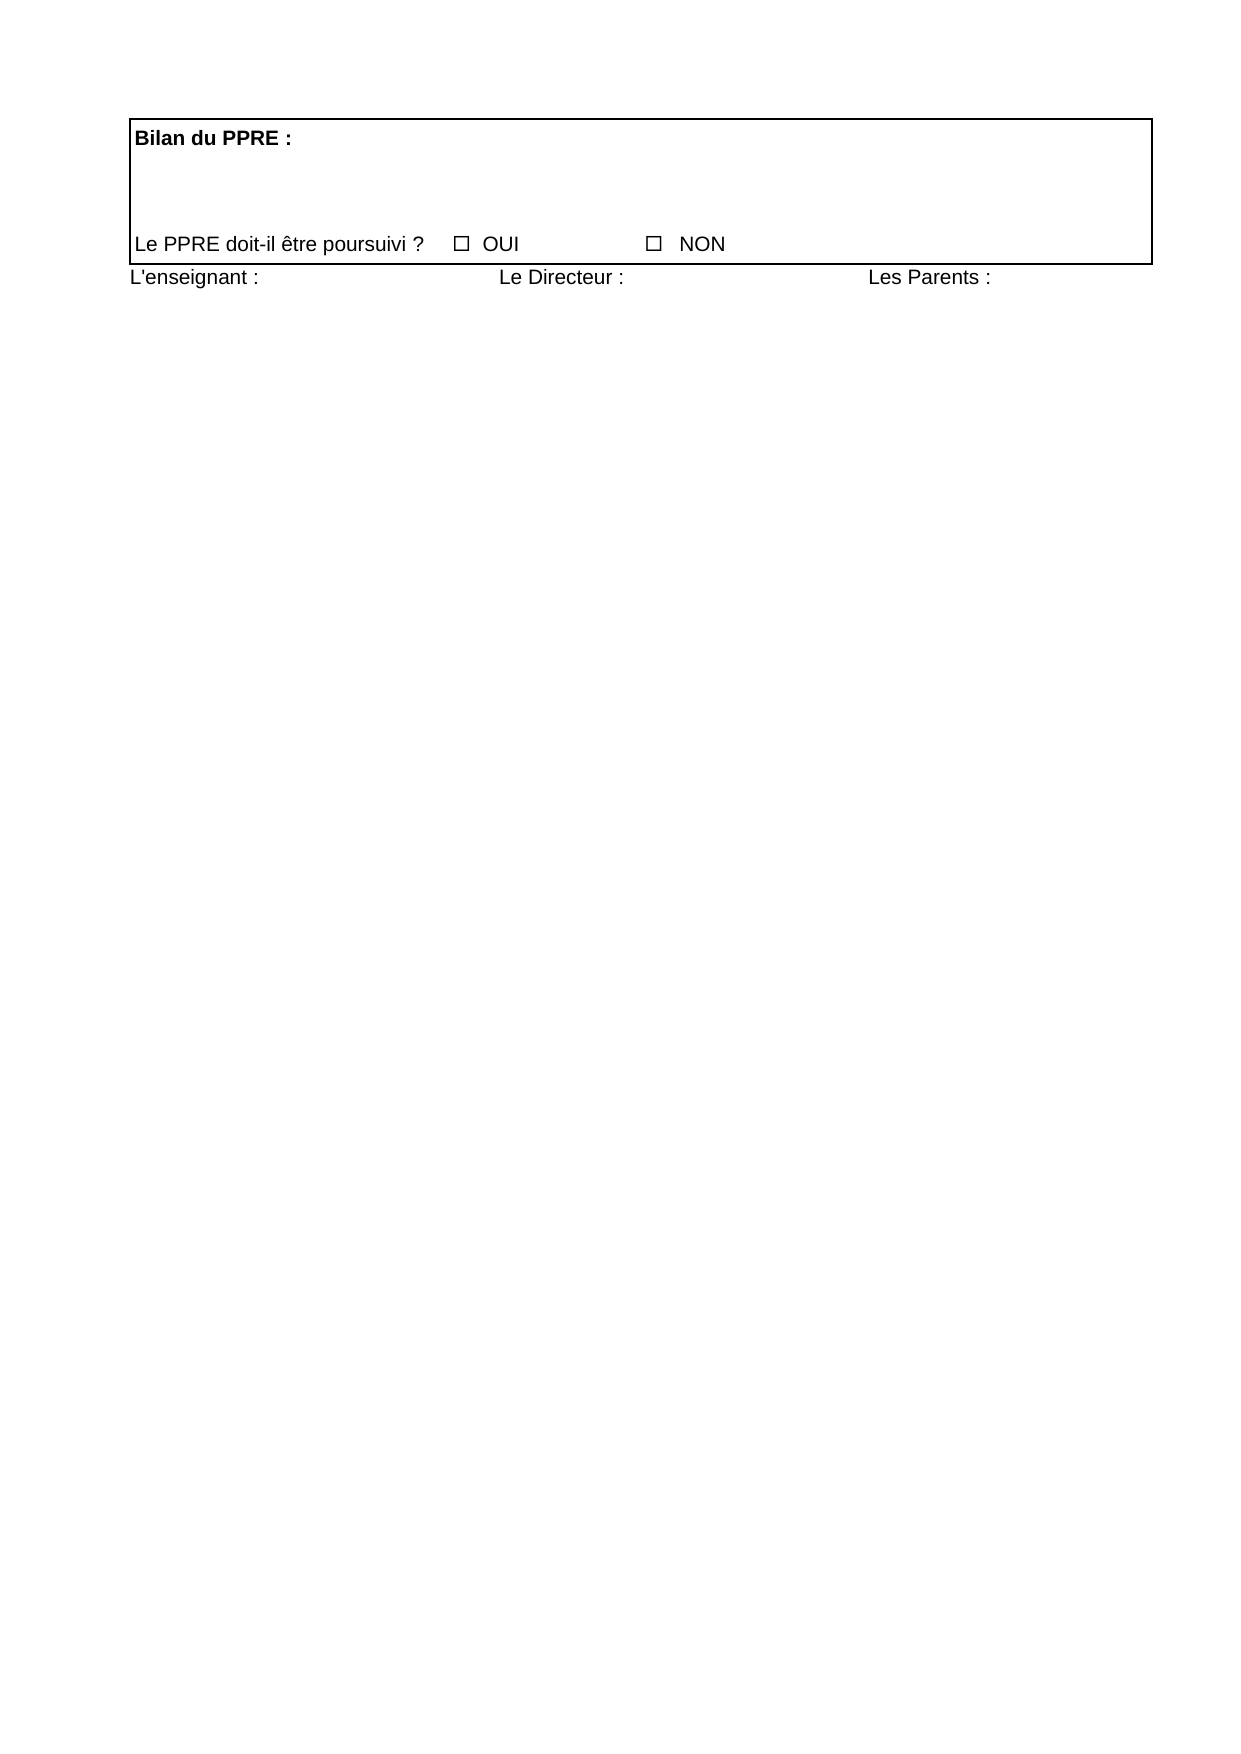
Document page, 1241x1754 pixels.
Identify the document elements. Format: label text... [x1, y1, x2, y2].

table_cell Les Parents : [796, 265, 1152, 297]
table_cell [796, 234, 1151, 262]
table_cell Le PPRE doit-il être poursuivi ? [131, 234, 438, 262]
table_cell Le Directeur : [439, 265, 634, 297]
table_cell L'enseignant : [130, 265, 438, 297]
table_cell OUI [439, 234, 634, 262]
table_cell [634, 265, 796, 297]
table_cell NON [634, 234, 796, 262]
table_header Bilan du PPRE : [131, 120, 1151, 234]
